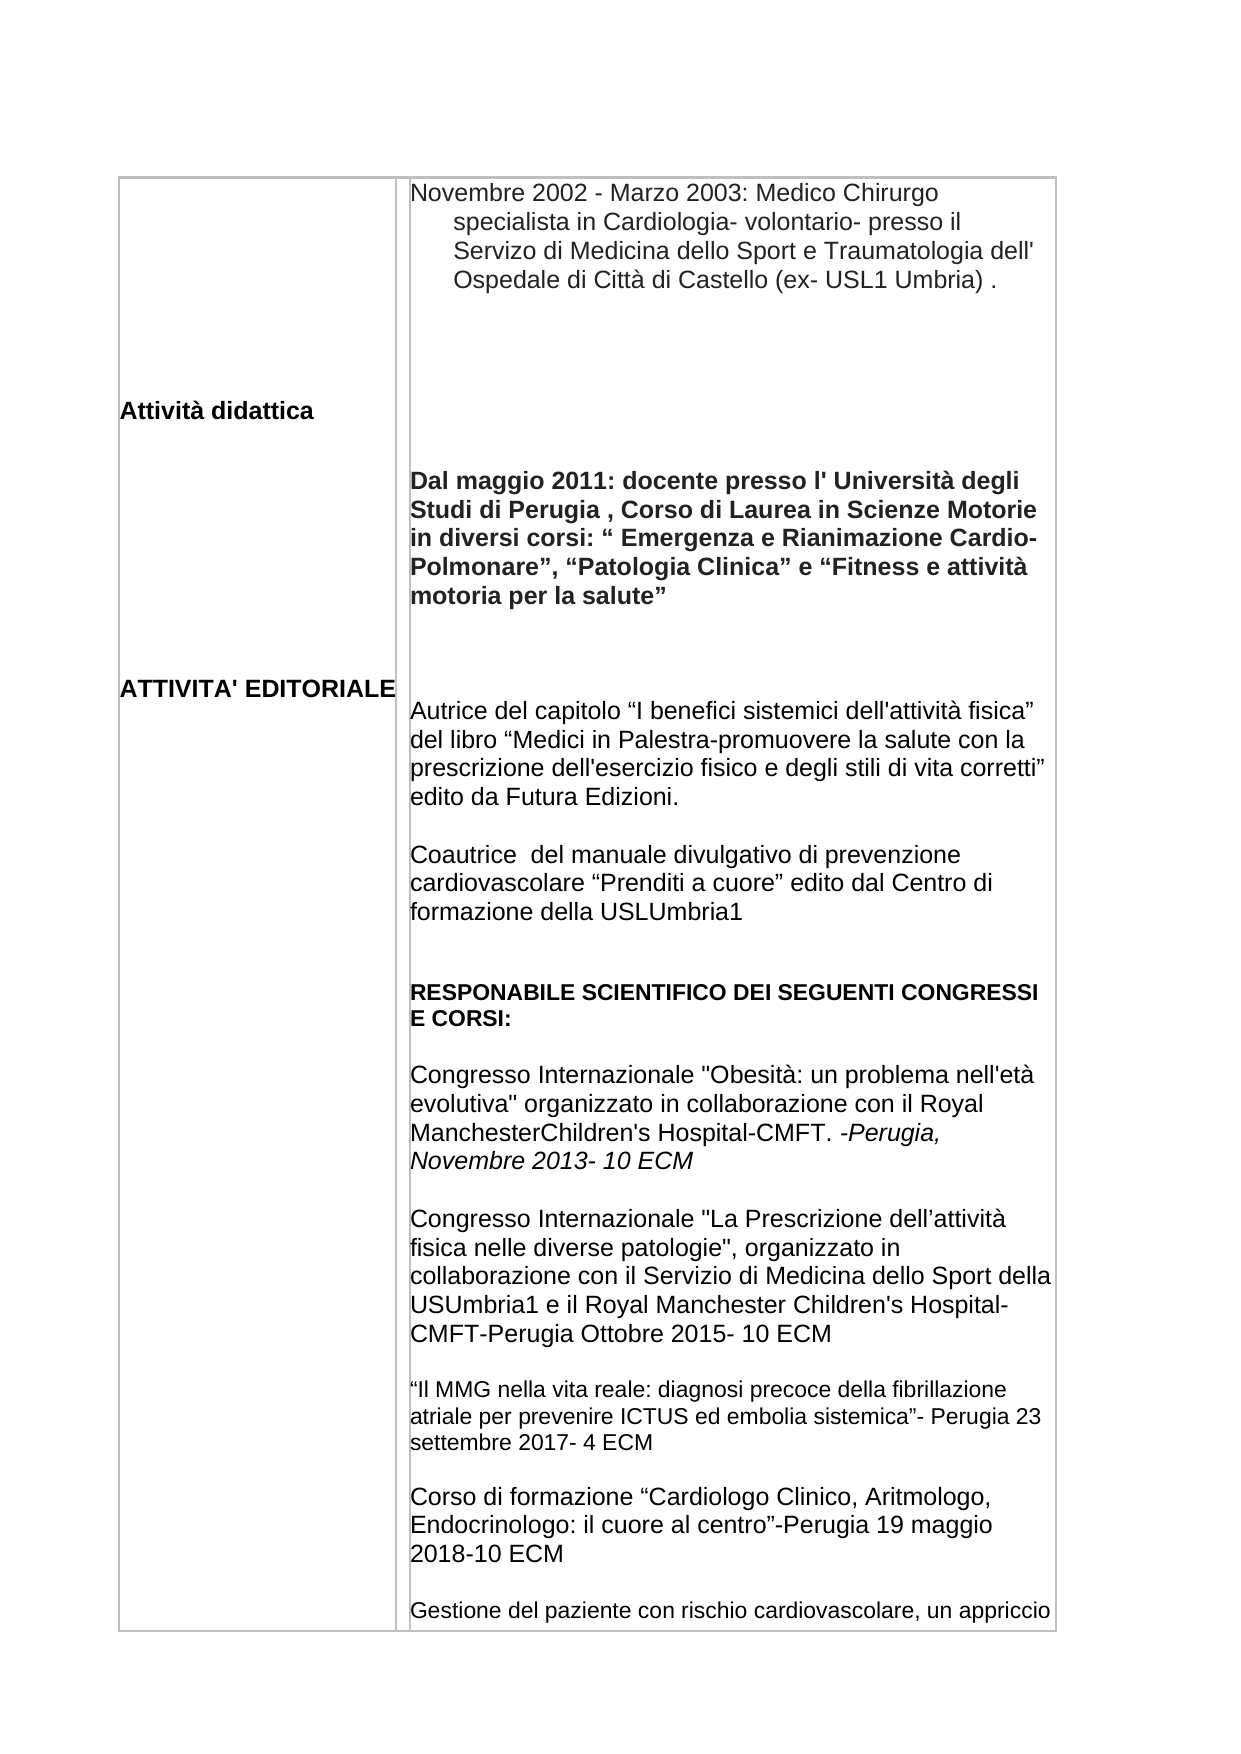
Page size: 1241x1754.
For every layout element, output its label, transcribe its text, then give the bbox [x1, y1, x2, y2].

table_cell Attività didattica ATTIVITA' EDITORIALE [120, 179, 395, 1630]
table_cell [397, 179, 409, 1630]
